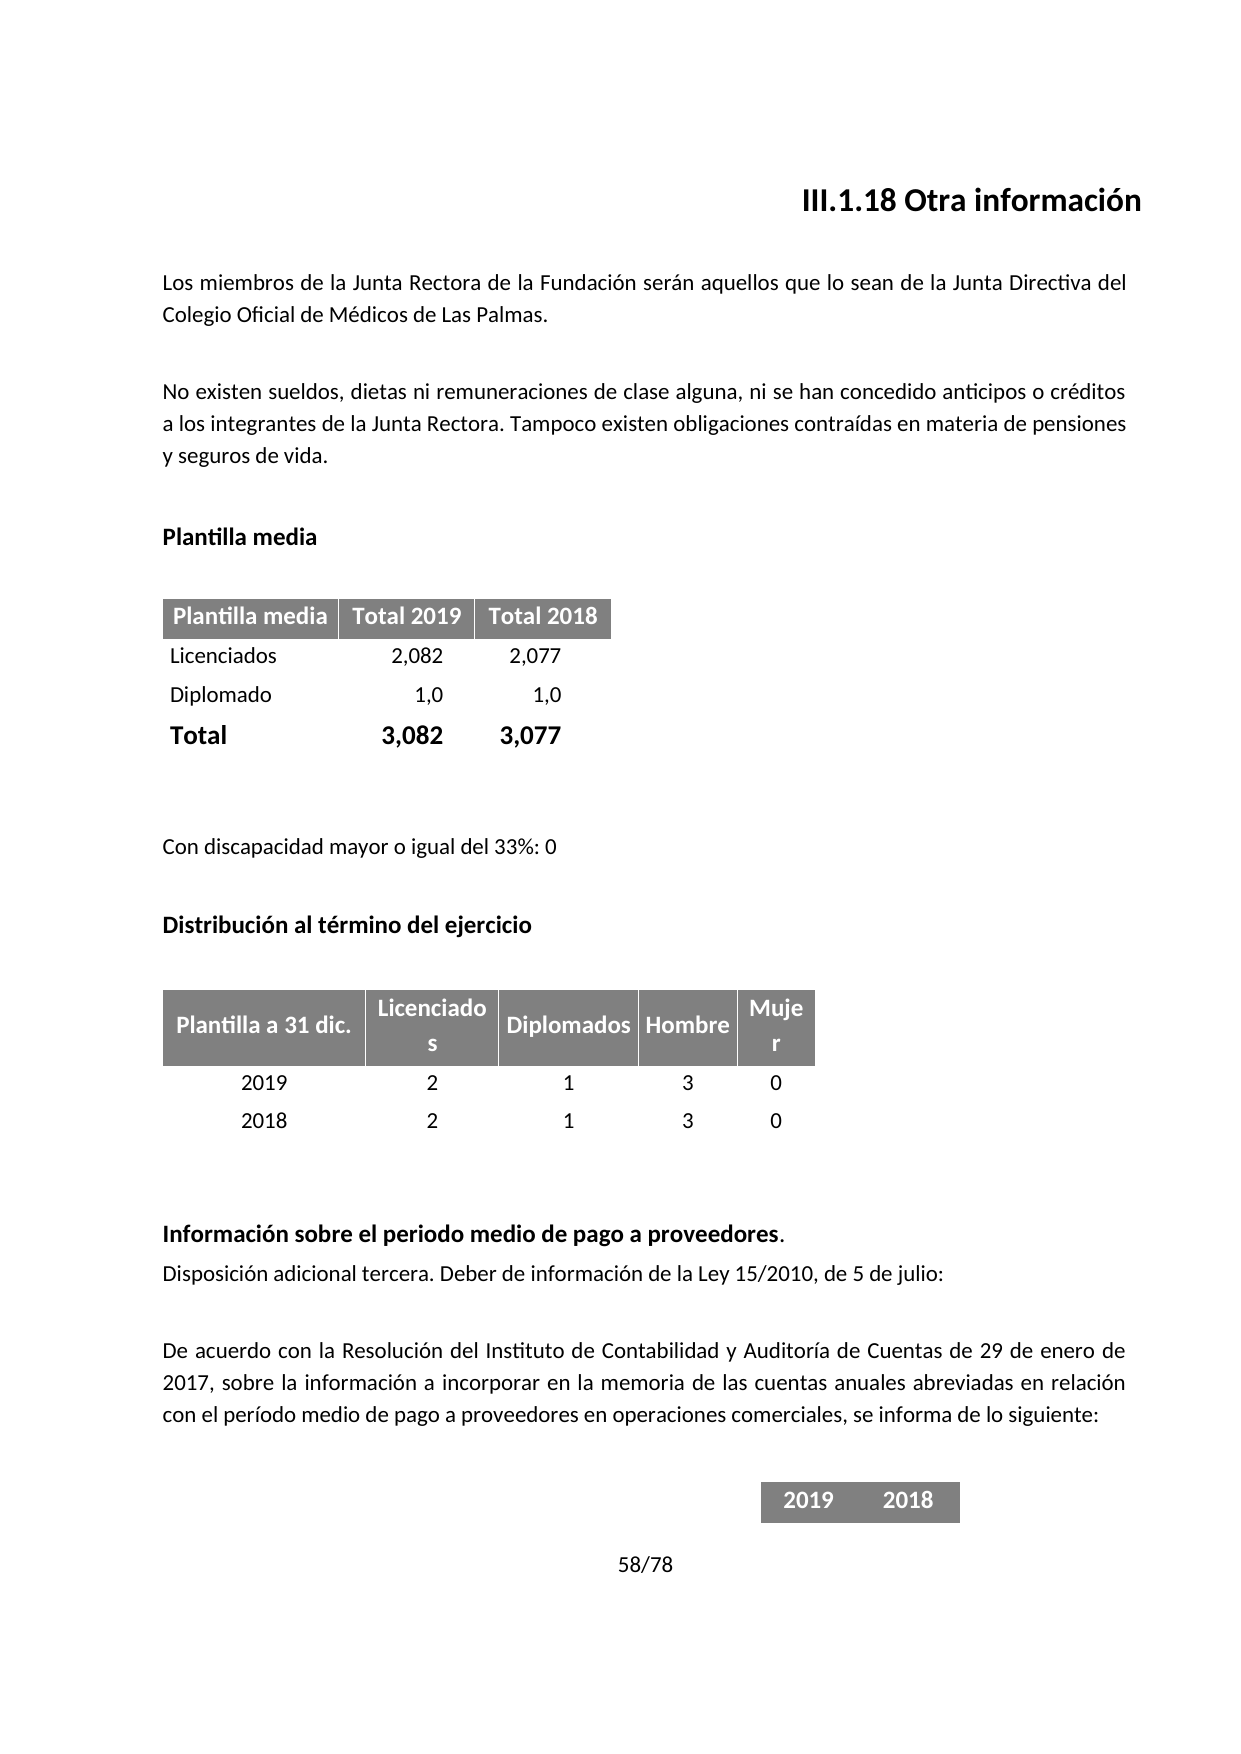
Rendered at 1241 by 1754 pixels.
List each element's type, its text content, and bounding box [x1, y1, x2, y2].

table_header [330, 1482, 761, 1523]
table_header Plantilla a 31 dic. [163, 990, 365, 1066]
table_cell 1,0 [450, 678, 568, 716]
table_header Total 2018 [475, 599, 611, 639]
table_cell [569, 678, 611, 716]
table_header 2019 [761, 1482, 856, 1523]
table_header Plantilla media [163, 599, 338, 639]
text Información sobre el periodo medio de pago a proveedores. [162, 1218, 1142, 1248]
table_cell 3 [638, 1066, 737, 1104]
table_cell 3,077 [450, 716, 568, 759]
table_cell 2 [365, 1104, 499, 1142]
table_cell 2 [365, 1066, 499, 1104]
table_cell 3,082 [347, 716, 450, 759]
text Distribución al término del ejercicio [162, 909, 1142, 940]
table_cell [569, 640, 611, 678]
table_cell 2,077 [450, 640, 568, 678]
text Los miembros de la Junta Rectora de la Fundación serán aquellos que lo sean de la Junta Directiva del Colegio Oficial de Médicos de Las Palmas. [162, 268, 1128, 328]
table_cell 0 [737, 1104, 815, 1142]
text Disposición adicional tercera. Deber de información de la Ley 15/2010, de 5 de julio: [162, 1259, 1142, 1287]
table_header 2018 [856, 1482, 960, 1523]
table_cell 2,082 [347, 640, 450, 678]
table_cell Licenciados [163, 640, 347, 678]
table_header Hombre [639, 990, 737, 1066]
table_cell 3 [638, 1104, 737, 1142]
text Plantilla media [162, 521, 1142, 551]
table_cell 1 [499, 1066, 638, 1104]
table_cell 2019 [163, 1066, 365, 1104]
text Con discapacidad mayor o igual del 33%: 0 [162, 832, 1142, 861]
table_cell [569, 716, 611, 759]
table_cell Diplomado [163, 678, 347, 716]
table_header Total 2019 [339, 599, 474, 639]
text III.1.18 Otra información [162, 179, 1142, 220]
table_cell 0 [737, 1066, 815, 1104]
table_cell 1 [499, 1104, 638, 1142]
table_cell 2018 [163, 1104, 365, 1142]
table_cell 1,0 [347, 678, 450, 716]
table_header Mujer [738, 990, 815, 1066]
table_cell Total [163, 716, 347, 759]
text No existen sueldos, dietas ni remuneraciones de clase alguna, ni se han concedido anticipos o créditos a los integrantes de la Junta Rectora. Tampoco existen obligaciones contraídas en materia de pensiones y seguros de vida. [162, 377, 1128, 469]
table_header Diplomados [499, 990, 638, 1066]
table_header Licenciados [366, 990, 498, 1066]
text De acuerdo con la Resolución del Instituto de Contabilidad y Auditoría de Cuentas de 29 de enero de 2017, sobre la información a incorporar en la memoria de las cuentas anuales abreviadas en relación con el período medio de pago a proveedores en operaciones comerciales, se informa de lo siguiente: [162, 1336, 1128, 1428]
